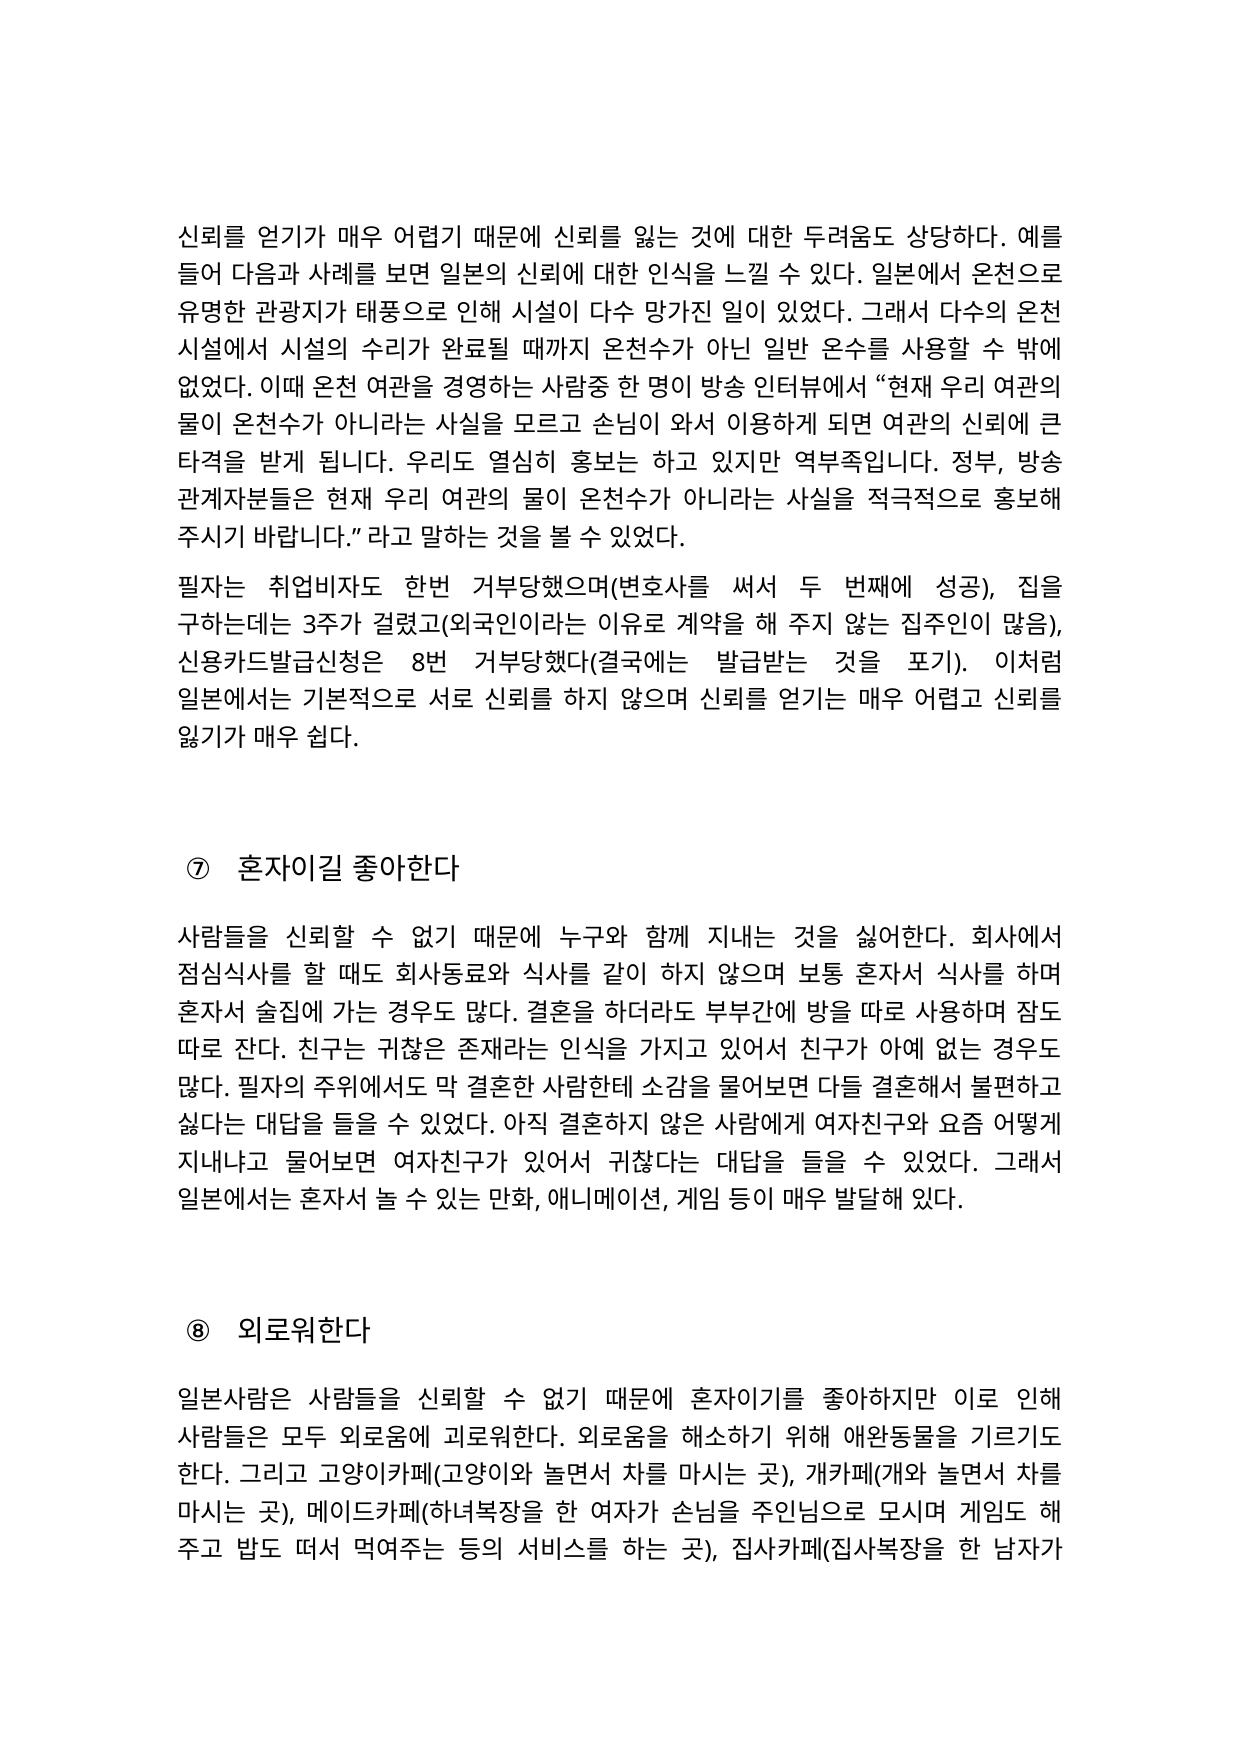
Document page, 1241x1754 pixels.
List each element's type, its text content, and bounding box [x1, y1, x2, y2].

text 신뢰를 얻기가 매우 어렵기 때문에 신뢰를 잃는 것에 대한 두려움도 상당하다. 예를 들어 다음과 사례를 보면 일본의 신뢰에 대한 인식을 느낄 수 있다. 일본에서 온천으로 유명한 관광지가 태풍으로 인해 시설이 다수 망가진 일이 있었다. 그래서 다수의 온천 시설에서 시설의 수리가 완료될 때까지 온천수가 아닌 일반 온수를 사용할 수 밖에 없었다. 이때 온천 여관을 경영하는 사람중 한 명이 방송 인터뷰에서 “현재 우리 여관의 물이 온천수가 아니라는 사실을 모르고 손님이 와서 이용하게 되면 여관의 신뢰에 큰 타격을 받게 됩니다. 우리도 열심히 홍보는 하고 있지만 역부족입니다. 정부, 방송 관계자분들은 현재 우리 여관의 물이 온천수가 아니라는 사실을 적극적으로 홍보해 주시기 바랍니다.” 라고 말하는 것을 볼 수 있었다. [177, 217, 1063, 554]
text 일본사람은 사람들을 신뢰할 수 없기 때문에 혼자이기를 좋아하지만 이로 인해 사람들은 모두 외로움에 괴로워한다. 외로움을 해소하기 위해 애완동물을 기르기도 한다. 그리고 고양이카페(고양이와 놀면서 차를 마시는 곳), 개카페(개와 놀면서 차를 마시는 곳), 메이드카페(하녀복장을 한 여자가 손님을 주인님으로 모시며 게임도 해 주고 밥도 떠서 먹여주는 등의 서비스를 하는 곳), 집사카페(집사복장을 한 남자가 [177, 1379, 1063, 1567]
subtitle 외로워한다 [177, 1292, 1063, 1367]
subtitle 혼자이길 좋아한다 [177, 829, 1063, 904]
text 필자는 취업비자도 한번 거부당했으며(변호사를 써서 두 번째에 성공), 집을 구하는데는 3주가 걸렸고(외국인이라는 이유로 계약을 해 주지 않는 집주인이 많음), 신용카드발급신청은 8번 거부당했다(결국에는 발급받는 것을 포기). 이처럼 일본에서는 기본적으로 서로 신뢰를 하지 않으며 신뢰를 얻기는 매우 어렵고 신뢰를 잃기가 매우 쉽다. [177, 567, 1063, 754]
text 사람들을 신뢰할 수 없기 때문에 누구와 함께 지내는 것을 싫어한다. 회사에서 점심식사를 할 때도 회사동료와 식사를 같이 하지 않으며 보통 혼자서 식사를 하며 혼자서 술집에 가는 경우도 많다. 결혼을 하더라도 부부간에 방을 따로 사용하며 잠도 따로 잔다. 친구는 귀찮은 존재라는 인식을 가지고 있어서 친구가 아예 없는 경우도 많다. 필자의 주위에서도 막 결혼한 사람한테 소감을 물어보면 다들 결혼해서 불편하고 싫다는 대답을 들을 수 있었다. 아직 결혼하지 않은 사람에게 여자친구와 요즘 어떻게 지내냐고 물어보면 여자친구가 있어서 귀찮다는 대답을 들을 수 있었다. 그래서 일본에서는 혼자서 놀 수 있는 만화, 애니메이션, 게임 등이 매우 발달해 있다. [177, 917, 1063, 1217]
